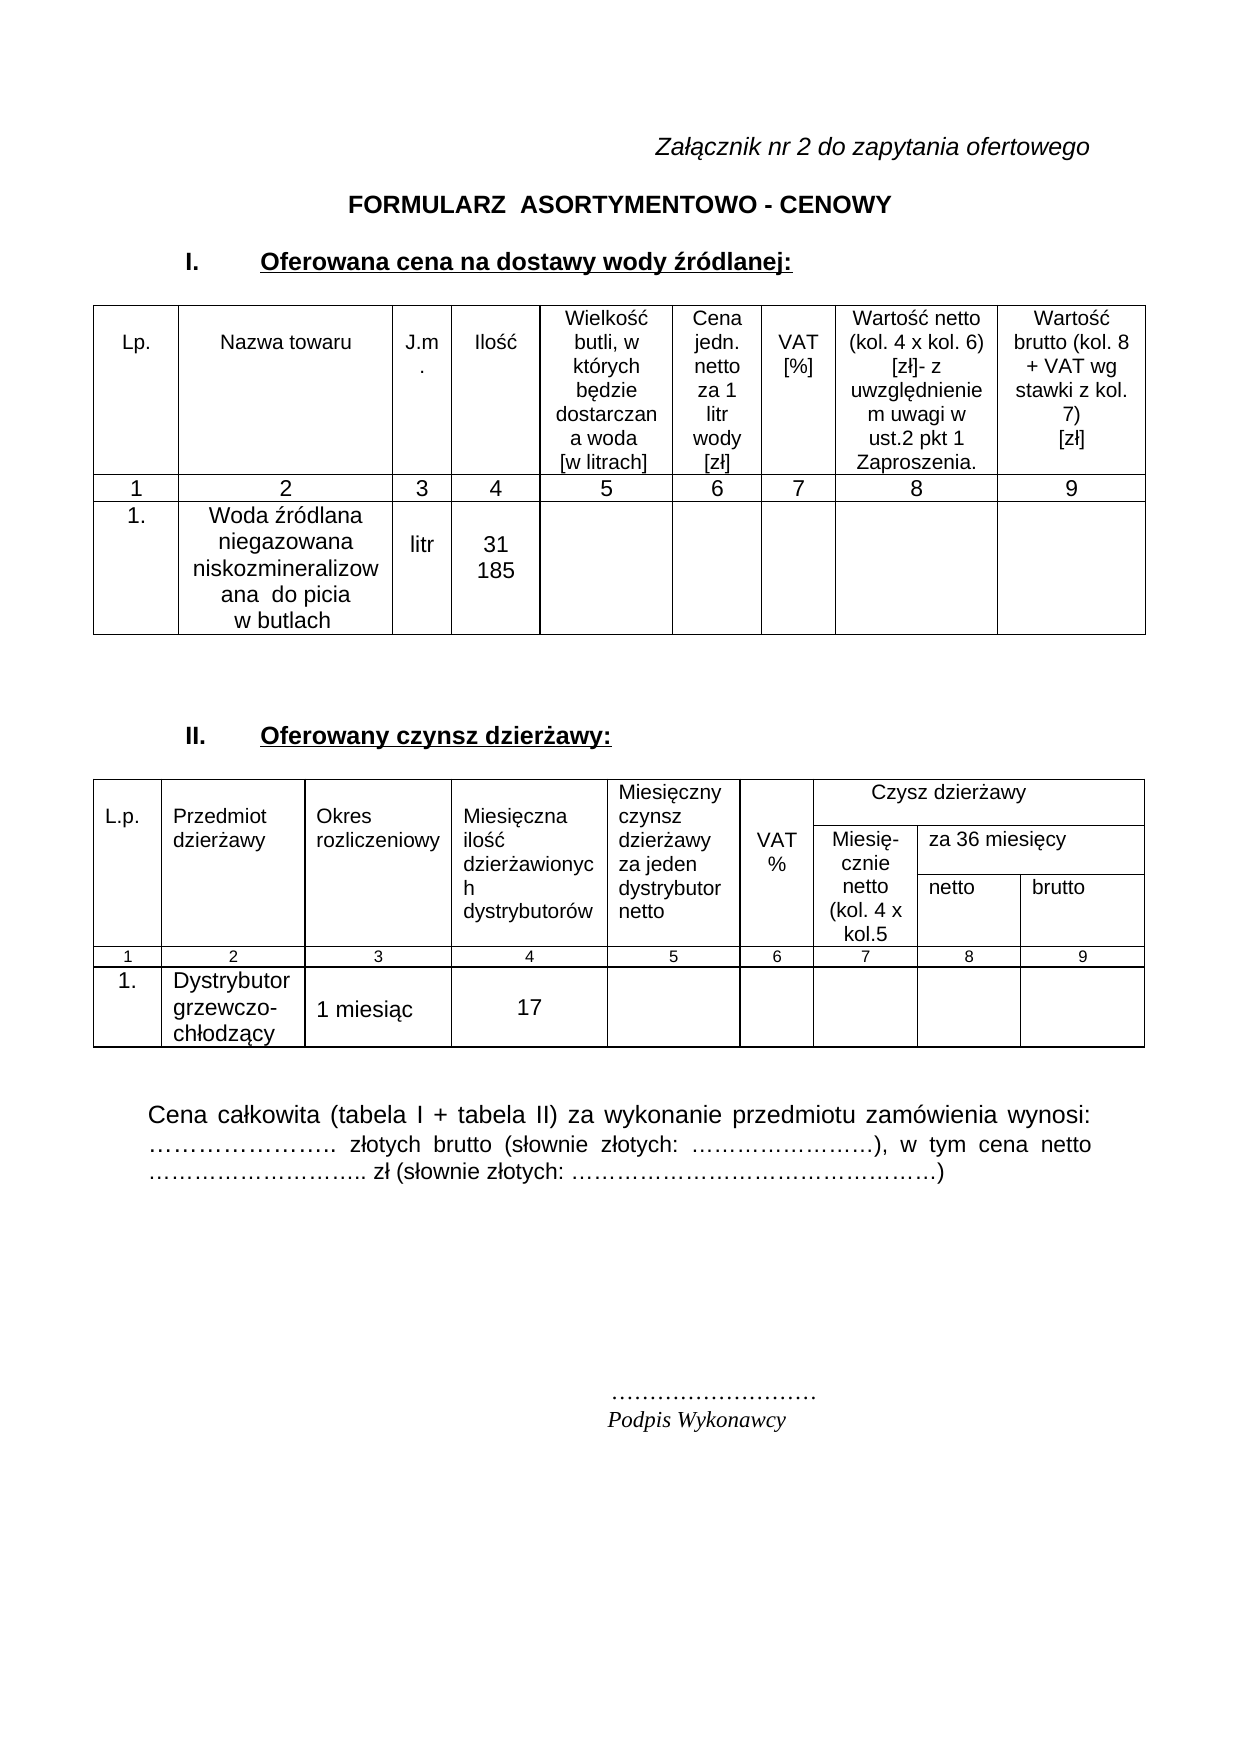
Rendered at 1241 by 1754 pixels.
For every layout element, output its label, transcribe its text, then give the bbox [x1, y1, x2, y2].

table_header Wielkość butli, w których będzie dostarczana woda [w litrach] [541, 306, 672, 473]
table_header Ilość [452, 306, 539, 473]
table_cell 6 [673, 475, 761, 501]
table_cell 8 [918, 947, 1020, 966]
table_header Miesięczna ilość dzierżawionych dystrybutorów [452, 780, 607, 946]
table_cell 3 [393, 475, 451, 501]
table_cell za 36 miesięcy [918, 826, 1144, 874]
table_header Nazwa towaru [179, 306, 392, 473]
text FORMULARZ ASORTYMENTOWO - CENOWY [148, 190, 1093, 218]
table_header Miesięczny czynsz dzierżawy za jeden dystrybutor netto [608, 780, 739, 946]
text Załącznik nr 2 do zapytania ofertowego [148, 132, 1093, 161]
table_header L.p. [94, 780, 161, 946]
table_cell 5 [541, 475, 672, 501]
list Oferowany czynsz dzierżawy: [185, 721, 1093, 750]
table_cell [762, 502, 835, 634]
table_cell [741, 968, 813, 1046]
table_cell [673, 502, 761, 634]
table_cell 7 [814, 947, 917, 966]
table_cell [814, 968, 917, 1046]
table_cell 3 [306, 947, 451, 966]
table_header Cena jedn. netto za 1 litr wody [zł] [673, 306, 761, 473]
table_cell [608, 968, 739, 1046]
text ……………………… [148, 1378, 1093, 1404]
table_cell 1. [94, 968, 161, 1046]
table_header Okres rozliczeniowy [306, 780, 451, 946]
table_cell 1 [94, 947, 161, 966]
text Cena całkowita (tabela I + tabela II) za wykonanie przedmiotu zamówienia wynosi: ………………….. złotych brutto (słownie złotych: ……………………), w tym cena netto ……………………….. zł (słownie złotych: …………………………………………) [148, 1100, 1093, 1184]
table_header Wartość netto (kol. 4 x kol. 6) [zł]- z uwzględnieniem uwagi w ust.2 pkt 1 Zaproszenia. [836, 306, 997, 473]
table_cell 1. [94, 502, 178, 634]
table_cell Woda źródlana niegazowana niskozmineralizowana do picia w butlach [179, 502, 392, 634]
table_header VAT [%] [762, 306, 835, 473]
table_cell brutto [1021, 875, 1144, 946]
table_cell 2 [162, 947, 304, 966]
table_cell Dystrybutor grzewczo-chłodzący [162, 968, 304, 1046]
table_cell 9 [998, 475, 1145, 501]
table_cell [998, 502, 1145, 634]
table_cell 7 [762, 475, 835, 501]
table_cell [1021, 968, 1144, 1046]
table_cell [541, 502, 672, 634]
table_cell 2 [179, 475, 392, 501]
table_cell 6 [741, 947, 813, 966]
table_cell [836, 502, 997, 634]
table_header Przedmiot dzierżawy [162, 780, 304, 946]
table_header Wartość brutto (kol. 8 + VAT wg stawki z kol. 7) [zł] [998, 306, 1145, 473]
list Oferowana cena na dostawy wody źródlanej: [185, 247, 1093, 276]
table_header Lp. [94, 306, 178, 473]
table_cell [918, 968, 1020, 1046]
table_cell 17 [452, 968, 607, 1046]
table_cell 9 [1021, 947, 1144, 966]
table_cell netto [918, 875, 1020, 946]
table_cell 31 185 [452, 502, 539, 634]
table_cell Miesię-cznie netto (kol. 4 x kol.5 [814, 826, 917, 946]
text Podpis Wykonawcy [148, 1404, 1093, 1433]
table_cell 4 [452, 475, 539, 501]
table_cell 8 [836, 475, 997, 501]
table_cell 1 miesiąc [306, 968, 451, 1046]
table_cell 1 [94, 475, 178, 501]
table_header J.m. [393, 306, 451, 473]
table_header Czysz dzierżawy [814, 780, 1144, 825]
table_cell 4 [452, 947, 607, 966]
table_cell 5 [608, 947, 739, 966]
table_header VAT % [741, 780, 813, 946]
table_cell litr [393, 502, 451, 634]
